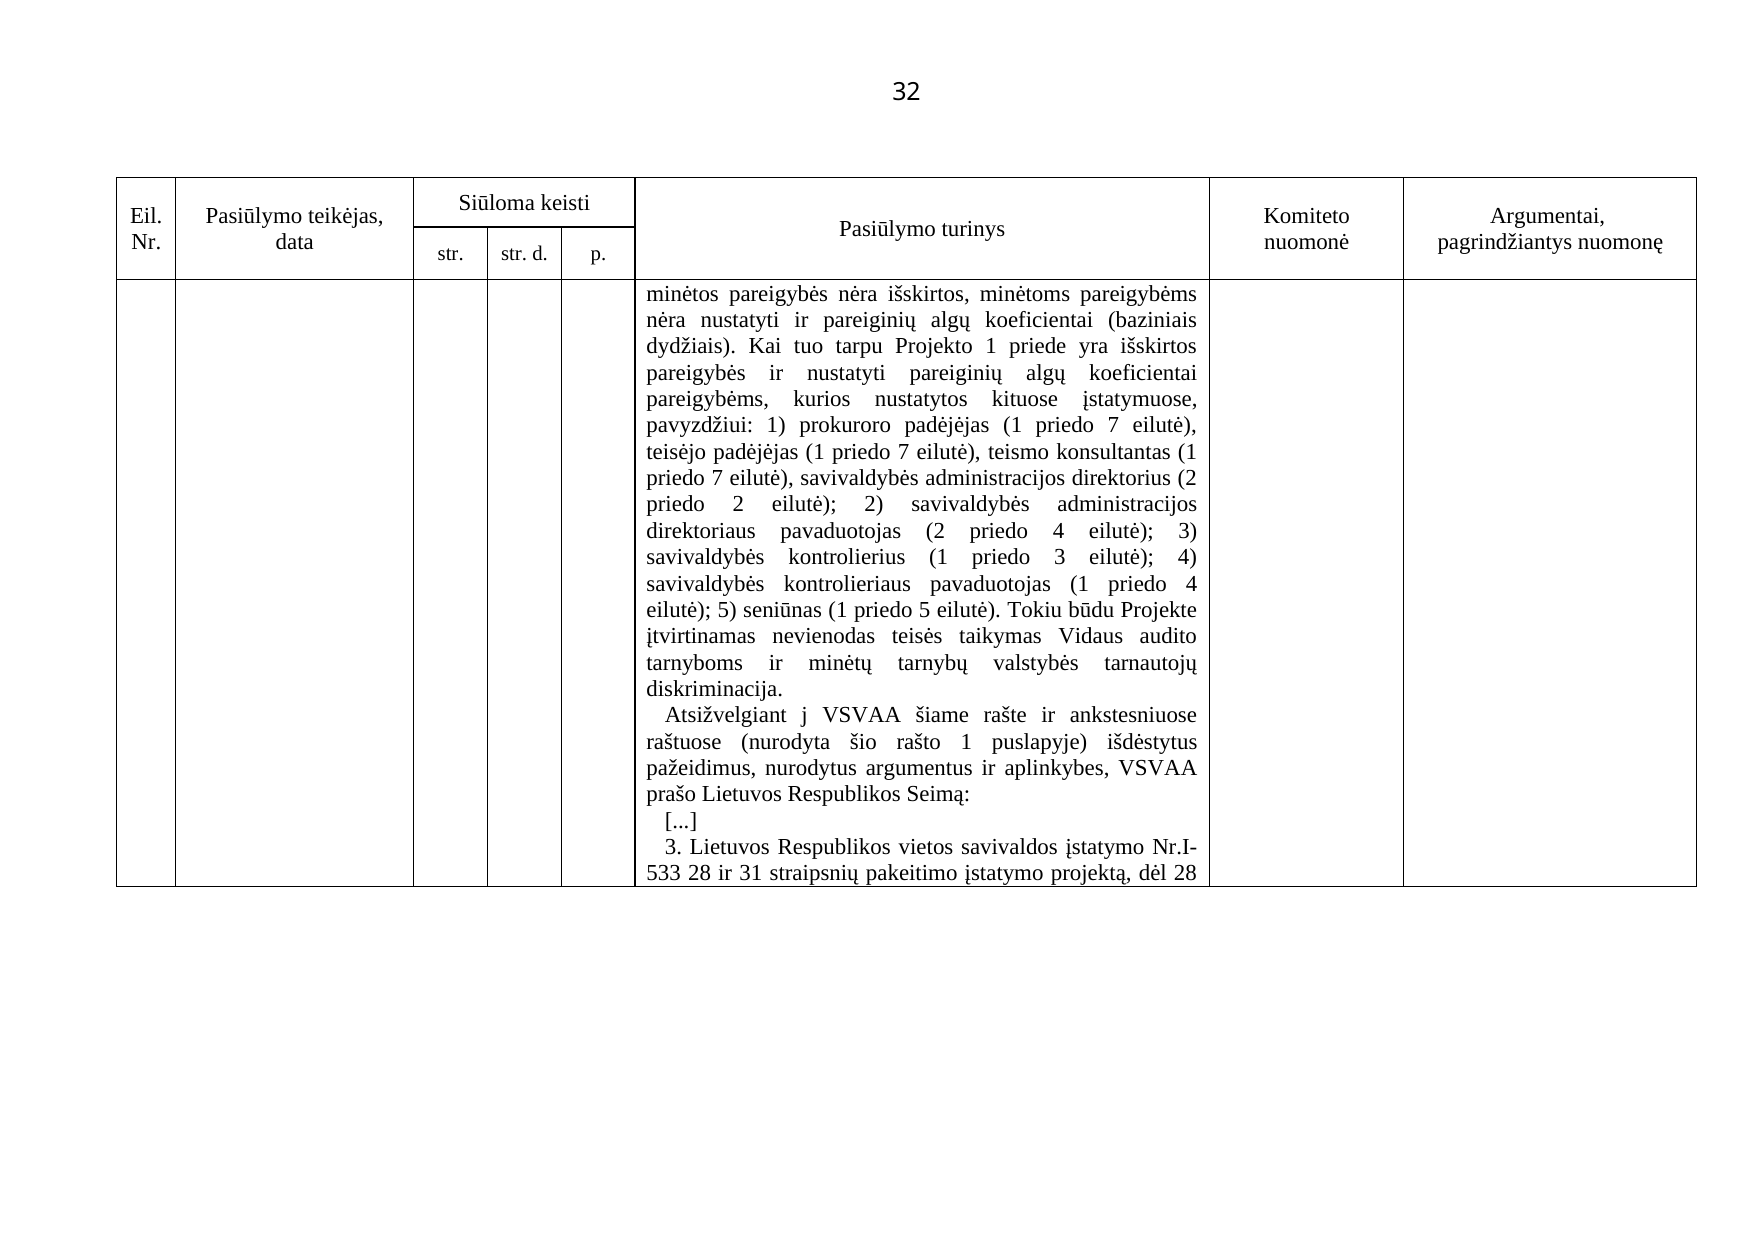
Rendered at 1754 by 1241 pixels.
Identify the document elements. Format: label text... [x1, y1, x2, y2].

table_cell [562, 280, 634, 886]
table_cell minėtos pareigybės nėra išskirtos, minėtoms pareigybėms nėra nustatyti ir pareiginių algų koeficientai (baziniais dydžiais). Kai tuo tarpu Projekto 1 priede yra išskirtos pareigybės ir nustatyti pareiginių algų koeficientai pareigybėms, kurios nustatytos kituose įstatymuose, pavyzdžiui: 1) prokuroro padėjėjas (1 priedo 7 eilutė), teisėjo padėjėjas (1 priedo 7 eilutė), teismo konsultantas (1 priedo 7 eilutė), savivaldybės administracijos direktorius (2 priedo 2 eilutė); 2) savivaldybės administracijos direktoriaus pavaduotojas (2 priedo 4 eilutė); 3) savivaldybės kontrolierius (1 priedo 3 eilutė); 4) savivaldybės kontrolieriaus pavaduotojas (1 priedo 4 eilutė); 5) seniūnas (1 priedo 5 eilutė). Tokiu būdu Projekte įtvirtinamas nevienodas teisės taikymas Vidaus audito tarnyboms ir minėtų tarnybų valstybės tarnautojų diskriminacija. Atsižvelgiant j VSVAA šiame rašte ir ankstesniuose raštuose (nurodyta šio rašto 1 puslapyje) išdėstytus pažeidimus, nurodytus argumentus ir aplinkybes, VSVAA prašo Lietuvos Respublikos Seimą: [...] 3. Lietuvos Respublikos vietos savivaldos įstatymo Nr.I-533 28 ir 31 straipsnių pakeitimo įstatymo projektą, dėl 28 [636, 280, 1209, 886]
table_cell [1404, 280, 1696, 886]
table_header Pasiūlymo turinys [636, 178, 1209, 279]
table_cell [117, 280, 175, 886]
table_cell p. [562, 228, 634, 279]
table_cell str. [414, 228, 487, 279]
table_cell [1210, 280, 1403, 886]
table_header Komiteto nuomonė [1210, 178, 1403, 279]
table_header Eil. Nr. [117, 178, 175, 279]
table_cell [488, 280, 561, 886]
table_header Pasiūlymo teikėjas, data [176, 178, 413, 279]
table_cell [414, 280, 487, 886]
table_header Siūloma keisti [414, 178, 634, 226]
table_header Argumentai, pagrindžiantys nuomonę [1404, 178, 1696, 279]
table_cell str. d. [488, 228, 561, 279]
table_cell [176, 280, 413, 886]
